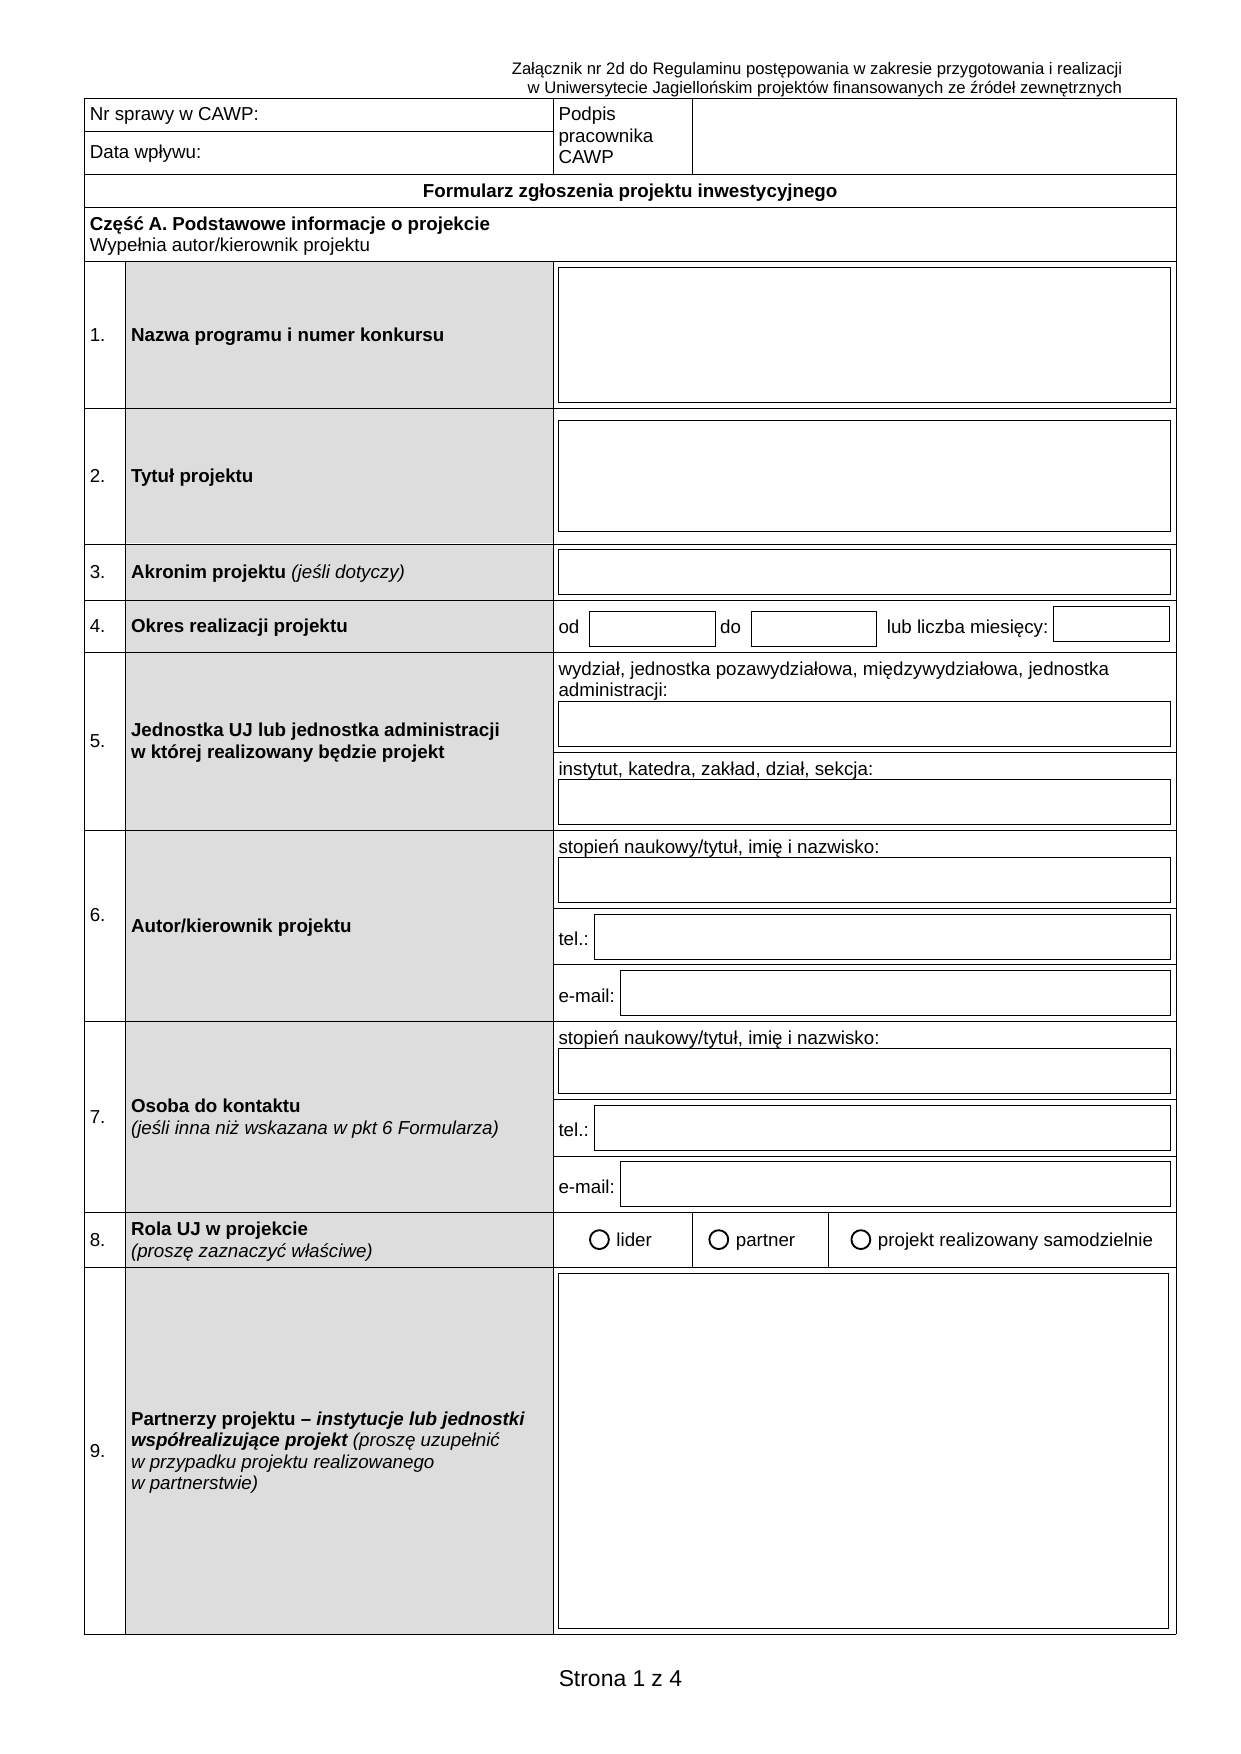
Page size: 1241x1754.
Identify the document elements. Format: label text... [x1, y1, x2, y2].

table_cell stopień naukowy/tytuł, imię i nazwisko: [554, 1022, 1176, 1099]
table_cell [554, 409, 1176, 543]
table_header Podpis pracownika CAWP [554, 99, 692, 174]
table_cell 5. [85, 653, 125, 830]
table_cell 2. [85, 409, 125, 543]
table_cell 8. [85, 1213, 125, 1267]
table_cell 9. [85, 1268, 125, 1634]
table_cell Osoba do kontaktu (jeśli inna niż wskazana w pkt 6 Formularza) [126, 1022, 553, 1212]
table_cell 4. [85, 601, 125, 652]
table_cell Nazwa programu i numer konkursu [126, 262, 553, 408]
table_cell Partnerzy projektu – instytucje lub jednostki współrealizujące projekt (proszę uzupełnić w przypadku projektu realizowanego w partnerstwie) [126, 1268, 553, 1634]
table_cell Autor/kierownik projektu [126, 831, 553, 1021]
table_cell [554, 1268, 1176, 1634]
table_cell 7. [85, 1022, 125, 1212]
table_cell instytut, katedra, zakład, dział, sekcja: [554, 753, 1176, 830]
table_cell Część A. Podstawowe informacje o projekcie Wypełnia autor/kierownik projektu [85, 208, 1176, 261]
table_cell stopień naukowy/tytuł, imię i nazwisko: [554, 831, 1176, 908]
table_cell Data wpływu: [85, 132, 553, 174]
table_cell tel.: [554, 909, 1176, 964]
table_cell [554, 262, 1176, 408]
table_cell od do lub liczba miesięcy: [554, 601, 1176, 652]
table_cell Tytuł projektu [126, 409, 553, 543]
table_cell Okres realizacji projektu [126, 601, 553, 652]
table_cell Jednostka UJ lub jednostka administracji w której realizowany będzie projekt [126, 653, 553, 830]
table_cell e-mail: [554, 1157, 1176, 1212]
table_header [693, 99, 1176, 174]
table_cell [693, 1213, 828, 1267]
table_cell 6. [85, 831, 125, 1021]
table_cell tel.: [554, 1100, 1176, 1156]
table_cell 3. [85, 545, 125, 600]
table_header Nr sprawy w CAWP: [85, 99, 553, 131]
table_cell [554, 1213, 692, 1267]
table_cell Rola UJ w projekcie (proszę zaznaczyć właściwe) [126, 1213, 553, 1267]
table_cell e-mail: [554, 965, 1176, 1021]
table_cell 1. [85, 262, 125, 408]
table_cell [829, 1213, 1176, 1267]
table_cell Formularz zgłoszenia projektu inwestycyjnego [85, 175, 1176, 207]
table_cell Akronim projektu (jeśli dotyczy) [126, 545, 553, 600]
table_cell [554, 545, 1176, 600]
table_cell wydział, jednostka pozawydziałowa, międzywydziałowa, jednostka administracji: [554, 653, 1176, 752]
